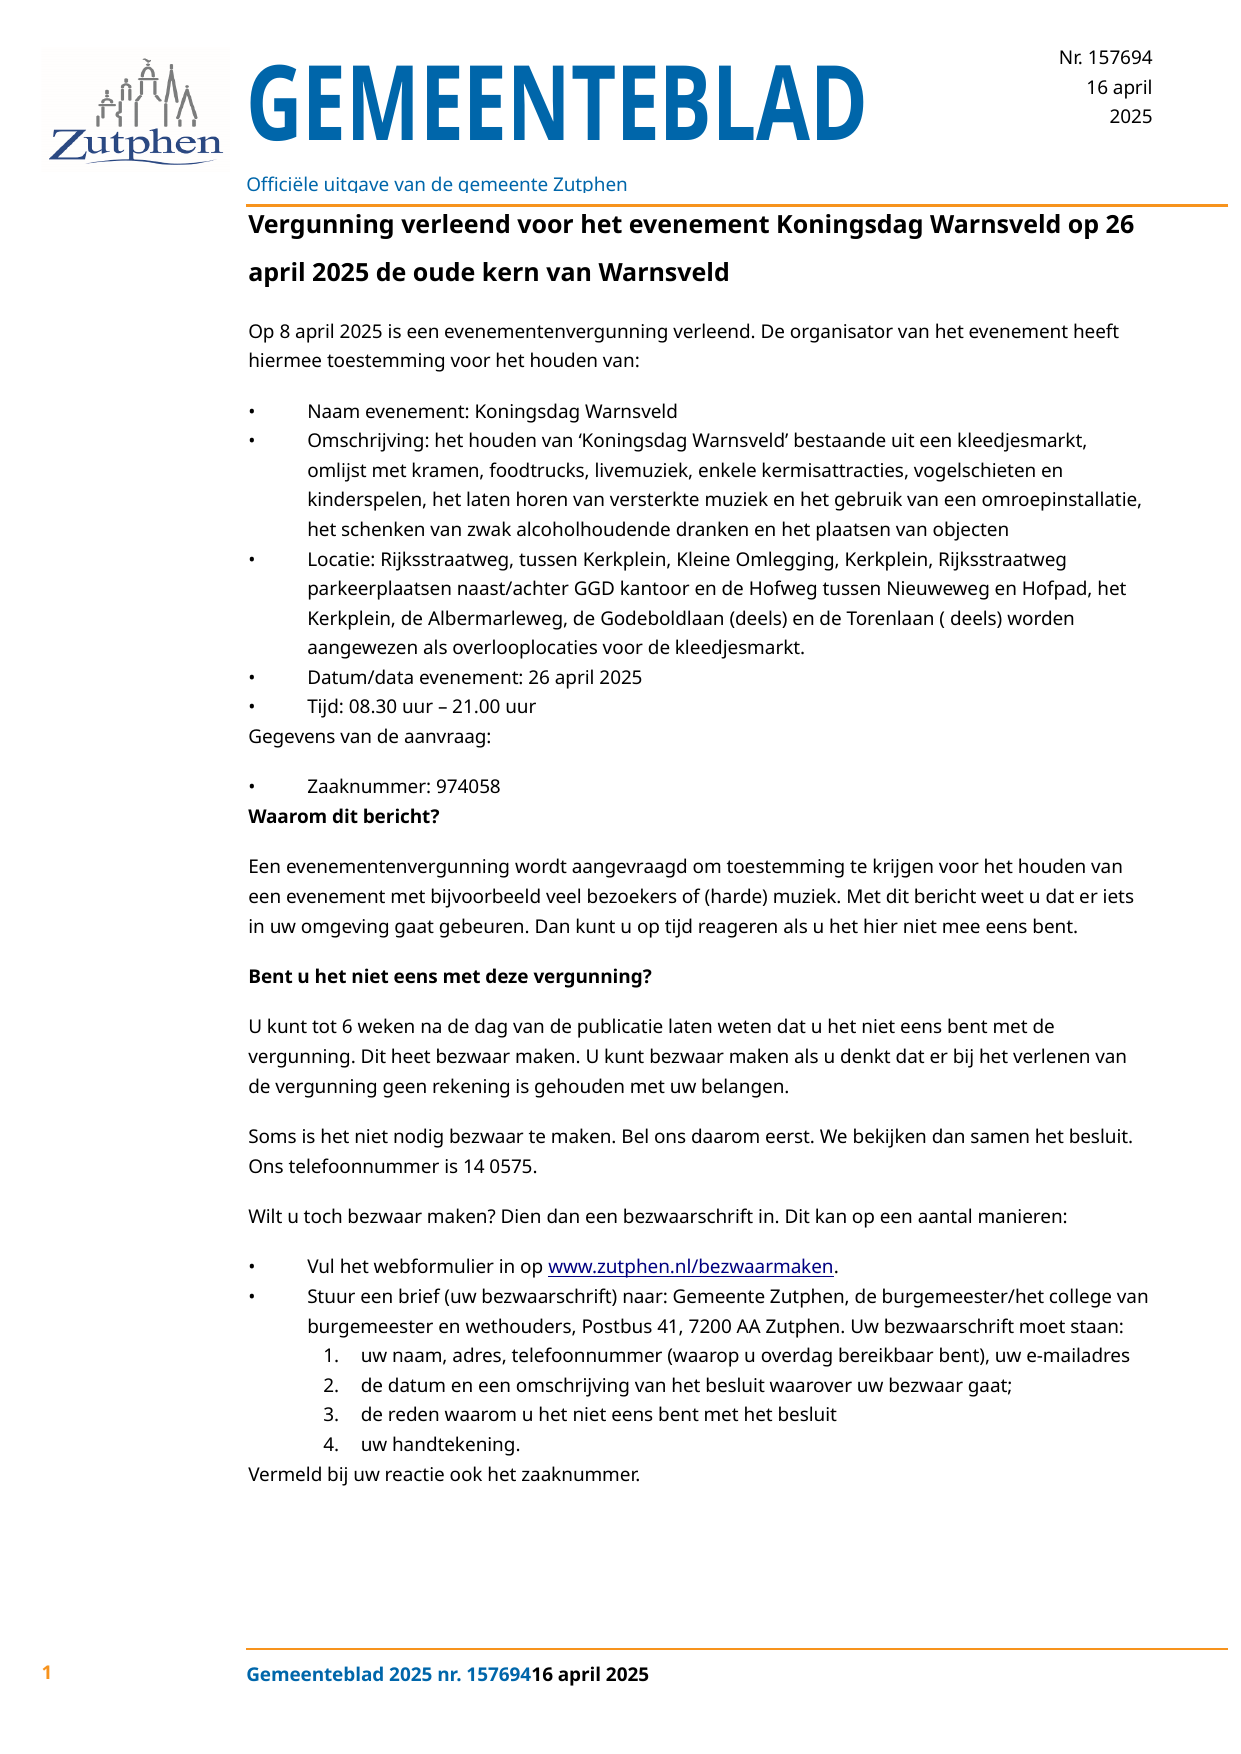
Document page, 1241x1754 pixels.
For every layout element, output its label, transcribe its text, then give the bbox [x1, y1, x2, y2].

list Locatie: Rijksstraatweg, tussen Kerkplein, Kleine Omlegging, Kerkplein, Rijksstraatweg parkeerplaatsen naast/achter GGD kantoor en de Hofweg tussen Nieuweweg en Hofpad, het Kerkplein, de Albermarleweg, de Godeboldlaan (deels) en de Torenlaan ( deels) worden aangewezen als overlooplocaties voor de kleedjesmarkt. [248, 546, 1152, 660]
list Naam evenement: Koningsdag Warnsveld [248, 398, 1152, 424]
list Omschrijving: het houden van ‘Koningsdag Warnsveld’ bestaande uit een kleedjesmarkt, omlijst met kramen, foodtrucks, livemuziek, enkele kermisattracties, vogelschieten en kinderspelen, het laten horen van versterkte muziek en het gebruik van een omroepinstallatie, het schenken van zwak alcoholhoudende dranken en het plaatsen van objecten [248, 427, 1152, 542]
list de datum en een omschrijving van het besluit waarover uw bezwaar gaat; [323, 1372, 1152, 1398]
list uw handtekening. [323, 1431, 1152, 1457]
text Wilt u toch bezwaar maken? Dien dan een bezwaarschrift in. Dit kan op een aantal manieren: [248, 1203, 1152, 1229]
text Waarom dit bericht? [248, 803, 1152, 829]
list Vul het webformulier in op www.zutphen.nl/bezwaarmaken. [248, 1254, 1152, 1279]
text U kunt tot 6 weken na de dag van de publicatie laten weten dat u het niet eens bent met de vergunning. Dit heet bezwaar maken. U kunt bezwaar maken als u denkt dat er bij het verlenen van de vergunning geen rekening is gehouden met uw belangen. [248, 1014, 1152, 1099]
text Bent u het niet eens met deze vergunning? [248, 963, 1152, 989]
text Soms is het niet nodig bezwaar te maken. Bel ons daarom eerst. We bekijken dan samen het besluit. Ons telefoonnummer is 14 0575. [248, 1123, 1152, 1179]
list Stuur een brief (uw bezwaarschrift) naar: Gemeente Zutphen, de burgemeester/het college van burgemeester en wethouders, Postbus 41, 7200 AA Zutphen. Uw bezwaarschrift moet staan: [248, 1283, 1152, 1339]
list Tijd: 08.30 uur – 21.00 uur [248, 694, 1152, 719]
picture [41, 47, 231, 172]
text Vergunning verleend voor het evenement Koningsdag Warnsveld op 26 april 2025 de oude kern van Warnsveld [248, 207, 1152, 288]
text Op 8 april 2025 is een evenementenvergunning verleend. De organisator van het evenement heeft hiermee toestemming voor het houden van: [248, 318, 1152, 373]
text Vermeld bij uw reactie ook het zaaknummer. [248, 1461, 1152, 1487]
text Gegevens van de aanvraag: [248, 723, 1152, 749]
list Zaaknummer: 974058 [248, 774, 1152, 799]
list Datum/data evenement: 26 april 2025 [248, 664, 1152, 690]
list de reden waarom u het niet eens bent met het besluit [323, 1402, 1152, 1427]
text Een evenementenvergunning wordt aangevraagd om toestemming te krijgen voor het houden van een evenement met bijvoorbeeld veel bezoekers of (harde) muziek. Met dit bericht weet u dat er iets in uw omgeving gaat gebeuren. Dan kunt u op tijd reageren als u het hier niet mee eens bent. [248, 854, 1152, 939]
list uw naam, adres, telefoonnummer (waarop u overdag bereikbaar bent), uw e-mailadres [323, 1342, 1152, 1368]
